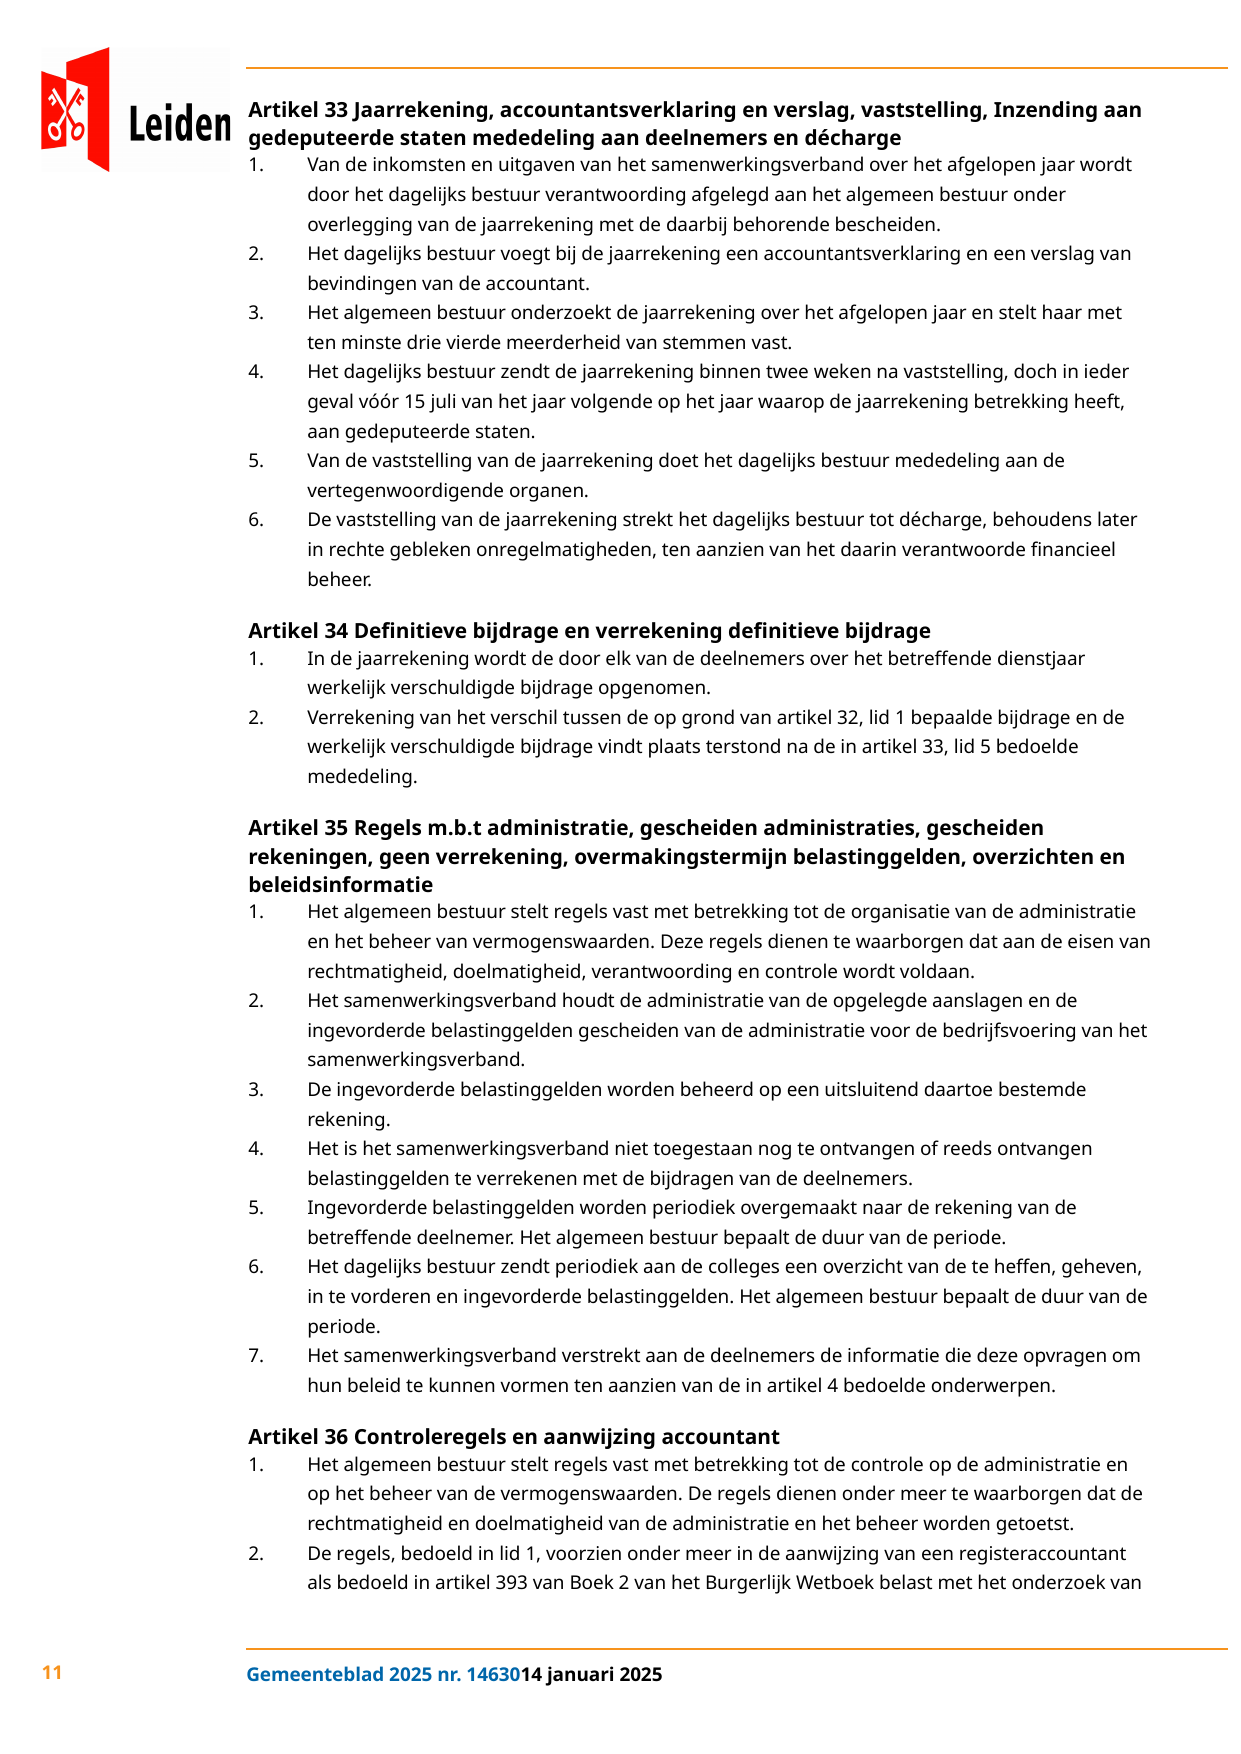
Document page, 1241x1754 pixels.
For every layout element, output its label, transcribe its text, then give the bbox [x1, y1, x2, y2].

list Van de inkomsten en uitgaven van het samenwerkingsverband over het afgelopen jaar wordt door het dagelijks bestuur verantwoording afgelegd aan het algemeen bestuur onder overlegging van de jaarrekening met de daarbij behorende bescheiden. [248, 152, 1152, 237]
list De ingevorderde belastinggelden worden beheerd op een uitsluitend daartoe bestemde rekening. [248, 1076, 1152, 1132]
text Artikel 36 Controleregels en aanwijzing accountant [248, 1422, 1152, 1451]
list Het algemeen bestuur stelt regels vast met betrekking tot de controle op de administratie en op het beheer van de vermogenswaarden. De regels dienen onder meer te waarborgen dat de rechtmatigheid en doelmatigheid van de administratie en het beheer worden getoetst. [248, 1451, 1152, 1536]
list Verrekening van het verschil tussen de op grond van artikel 32, lid 1 bepaalde bijdrage en de werkelijk verschuldigde bijdrage vindt plaats terstond na de in artikel 33, lid 5 bedoelde mededeling. [248, 704, 1152, 789]
list In de jaarrekening wordt de door elk van de deelnemers over het betreffende dienstjaar werkelijk verschuldigde bijdrage opgenomen. [248, 645, 1152, 700]
text Artikel 33 Jaarrekening, accountantsverklaring en verslag, vaststelling, Inzending aan gedeputeerde staten mededeling aan deelnemers en décharge [248, 95, 1152, 152]
list De vaststelling van de jaarrekening strekt het dagelijks bestuur tot décharge, behoudens later in rechte gebleken onregelmatigheden, ten aanzien van het daarin verantwoorde financieel beheer. [248, 507, 1152, 592]
list Het dagelijks bestuur voegt bij de jaarrekening een accountantsverklaring en een verslag van bevindingen van de accountant. [248, 240, 1152, 296]
list Het samenwerkingsverband verstrekt aan de deelnemers de informatie die deze opvragen om hun beleid te kunnen vormen ten aanzien van de in artikel 4 bedoelde onderwerpen. [248, 1342, 1152, 1398]
list Van de vaststelling van de jaarrekening doet het dagelijks bestuur mededeling aan de vertegenwoordigende organen. [248, 447, 1152, 503]
list De regels, bedoeld in lid 1, voorzien onder meer in de aanwijzing van een registeraccountant als bedoeld in artikel 393 van Boek 2 van het Burgerlijk Wetboek belast met het onderzoek van [248, 1540, 1152, 1595]
list Het dagelijks bestuur zendt periodiek aan de colleges een overzicht van de te heffen, geheven, in te vorderen en ingevorderde belastinggelden. Het algemeen bestuur bepaalt de duur van de periode. [248, 1254, 1152, 1339]
list Het is het samenwerkingsverband niet toegestaan nog te ontvangen of reeds ontvangen belastinggelden te verrekenen met de bijdragen van de deelnemers. [248, 1135, 1152, 1191]
list Het algemeen bestuur onderzoekt de jaarrekening over het afgelopen jaar en stelt haar met ten minste drie vierde meerderheid van stemmen vast. [248, 299, 1152, 355]
text Artikel 35 Regels m.b.t administratie, gescheiden administraties, gescheiden rekeningen, geen verrekening, overmakingstermijn belastinggelden, overzichten en beleidsinformatie [248, 813, 1152, 899]
list Het algemeen bestuur stelt regels vast met betrekking tot de organisatie van de administratie en het beheer van vermogenswaarden. Deze regels dienen te waarborgen dat aan de eisen van rechtmatigheid, doelmatigheid, verantwoording en controle wordt voldaan. [248, 899, 1152, 984]
list Ingevorderde belastinggelden worden periodiek overgemaakt naar de rekening van de betreffende deelnemer. Het algemeen bestuur bepaalt de duur van de periode. [248, 1194, 1152, 1250]
list Het samenwerkingsverband houdt de administratie van de opgelegde aanslagen en de ingevorderde belastinggelden gescheiden van de administratie voor de bedrijfsvoering van het samenwerkingsverband. [248, 987, 1152, 1072]
text Artikel 34 Definitieve bijdrage en verrekening definitieve bijdrage [248, 616, 1152, 645]
picture [41, 47, 231, 172]
list Het dagelijks bestuur zendt de jaarrekening binnen twee weken na vaststelling, doch in ieder geval vóór 15 juli van het jaar volgende op het jaar waarop de jaarrekening betrekking heeft, aan gedeputeerde staten. [248, 359, 1152, 444]
